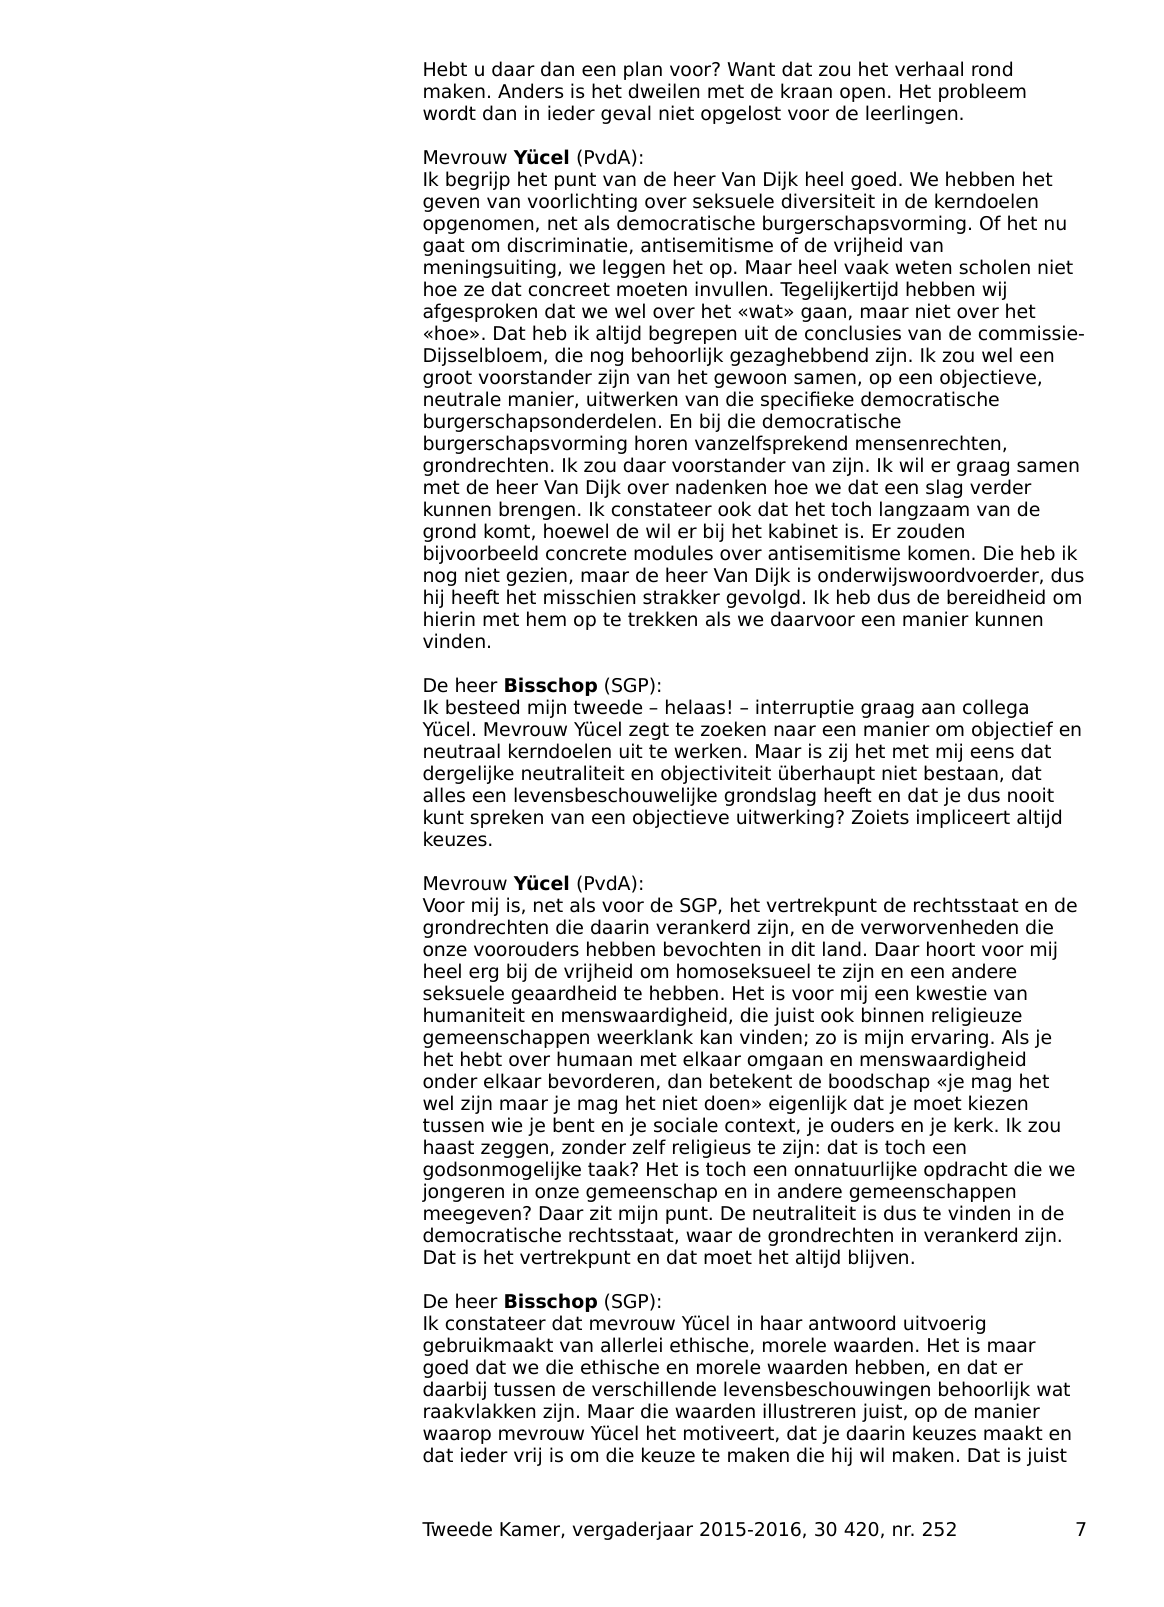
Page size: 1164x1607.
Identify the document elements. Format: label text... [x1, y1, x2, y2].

text Hebt u daar dan een plan voor? Want dat zou het verhaal rond maken. Anders is het dweilen met de kraan open. Het probleem wordt dan in ieder geval niet opgelost voor de leerlingen. [422, 59, 1087, 125]
text De heer Bisschop (SGP): [422, 675, 1087, 697]
text Mevrouw Yücel (PvdA): [422, 873, 1087, 895]
text Ik begrijp het punt van de heer Van Dijk heel goed. We hebben het geven van voorlichting over seksuele diversiteit in de kerndoelen opgenomen, net als democratische burgerschapsvorming. Of het nu gaat om discriminatie, antisemitisme of de vrijheid van meningsuiting, we leggen het op. Maar heel vaak weten scholen niet hoe ze dat concreet moeten invullen. Tegelijkertijd hebben wij afgesproken dat we wel over het «wat» gaan, maar niet over het «hoe». Dat heb ik altijd begrepen uit de conclusies van de commissie-Dijsselbloem, die nog behoorlijk gezaghebbend zijn. Ik zou wel een groot voorstander zijn van het gewoon samen, op een objectieve, neutrale manier, uitwerken van die specifieke democratische burgerschapsonderdelen. En bij die democratische burgerschapsvorming horen vanzelfsprekend mensenrechten, grondrechten. Ik zou daar voorstander van zijn. Ik wil er graag samen met de heer Van Dijk over nadenken hoe we dat een slag verder kunnen brengen. Ik constateer ook dat het toch langzaam van de grond komt, hoewel de wil er bij het kabinet is. Er zouden bijvoorbeeld concrete modules over antisemitisme komen. Die heb ik nog niet gezien, maar de heer Van Dijk is onderwijswoordvoerder, dus hij heeft het misschien strakker gevolgd. Ik heb dus de bereidheid om hierin met hem op te trekken als we daarvoor een manier kunnen vinden. [422, 169, 1087, 653]
text Ik besteed mijn tweede – helaas! – interruptie graag aan collega Yücel. Mevrouw Yücel zegt te zoeken naar een manier om objectief en neutraal kerndoelen uit te werken. Maar is zij het met mij eens dat dergelijke neutraliteit en objectiviteit überhaupt niet bestaan, dat alles een levensbeschouwelijke grondslag heeft en dat je dus nooit kunt spreken van een objectieve uitwerking? Zoiets impliceert altijd keuzes. [422, 697, 1087, 851]
text Mevrouw Yücel (PvdA): [422, 147, 1087, 169]
text Ik constateer dat mevrouw Yücel in haar antwoord uitvoerig gebruikmaakt van allerlei ethische, morele waarden. Het is maar goed dat we die ethische en morele waarden hebben, en dat er daarbij tussen de verschillende levensbeschouwingen behoorlijk wat raakvlakken zijn. Maar die waarden illustreren juist, op de manier waarop mevrouw Yücel het motiveert, dat je daarin keuzes maakt en dat ieder vrij is om die keuze te maken die hij wil maken. Dat is juist [422, 1313, 1087, 1467]
text Voor mij is, net als voor de SGP, het vertrekpunt de rechtsstaat en de grondrechten die daarin verankerd zijn, en de verworvenheden die onze voorouders hebben bevochten in dit land. Daar hoort voor mij heel erg bij de vrijheid om homoseksueel te zijn en een andere seksuele geaardheid te hebben. Het is voor mij een kwestie van humaniteit en menswaardigheid, die juist ook binnen religieuze gemeenschappen weerklank kan vinden; zo is mijn ervaring. Als je het hebt over humaan met elkaar omgaan en menswaardigheid onder elkaar bevorderen, dan betekent de boodschap «je mag het wel zijn maar je mag het niet doen» eigenlijk dat je moet kiezen tussen wie je bent en je sociale context, je ouders en je kerk. Ik zou haast zeggen, zonder zelf religieus te zijn: dat is toch een godsonmogelijke taak? Het is toch een onnatuurlijke opdracht die we jongeren in onze gemeenschap en in andere gemeenschappen meegeven? Daar zit mijn punt. De neutraliteit is dus te vinden in de democratische rechtsstaat, waar de grondrechten in verankerd zijn. Dat is het vertrekpunt en dat moet het altijd blijven. [422, 895, 1087, 1268]
text De heer Bisschop (SGP): [422, 1291, 1087, 1313]
